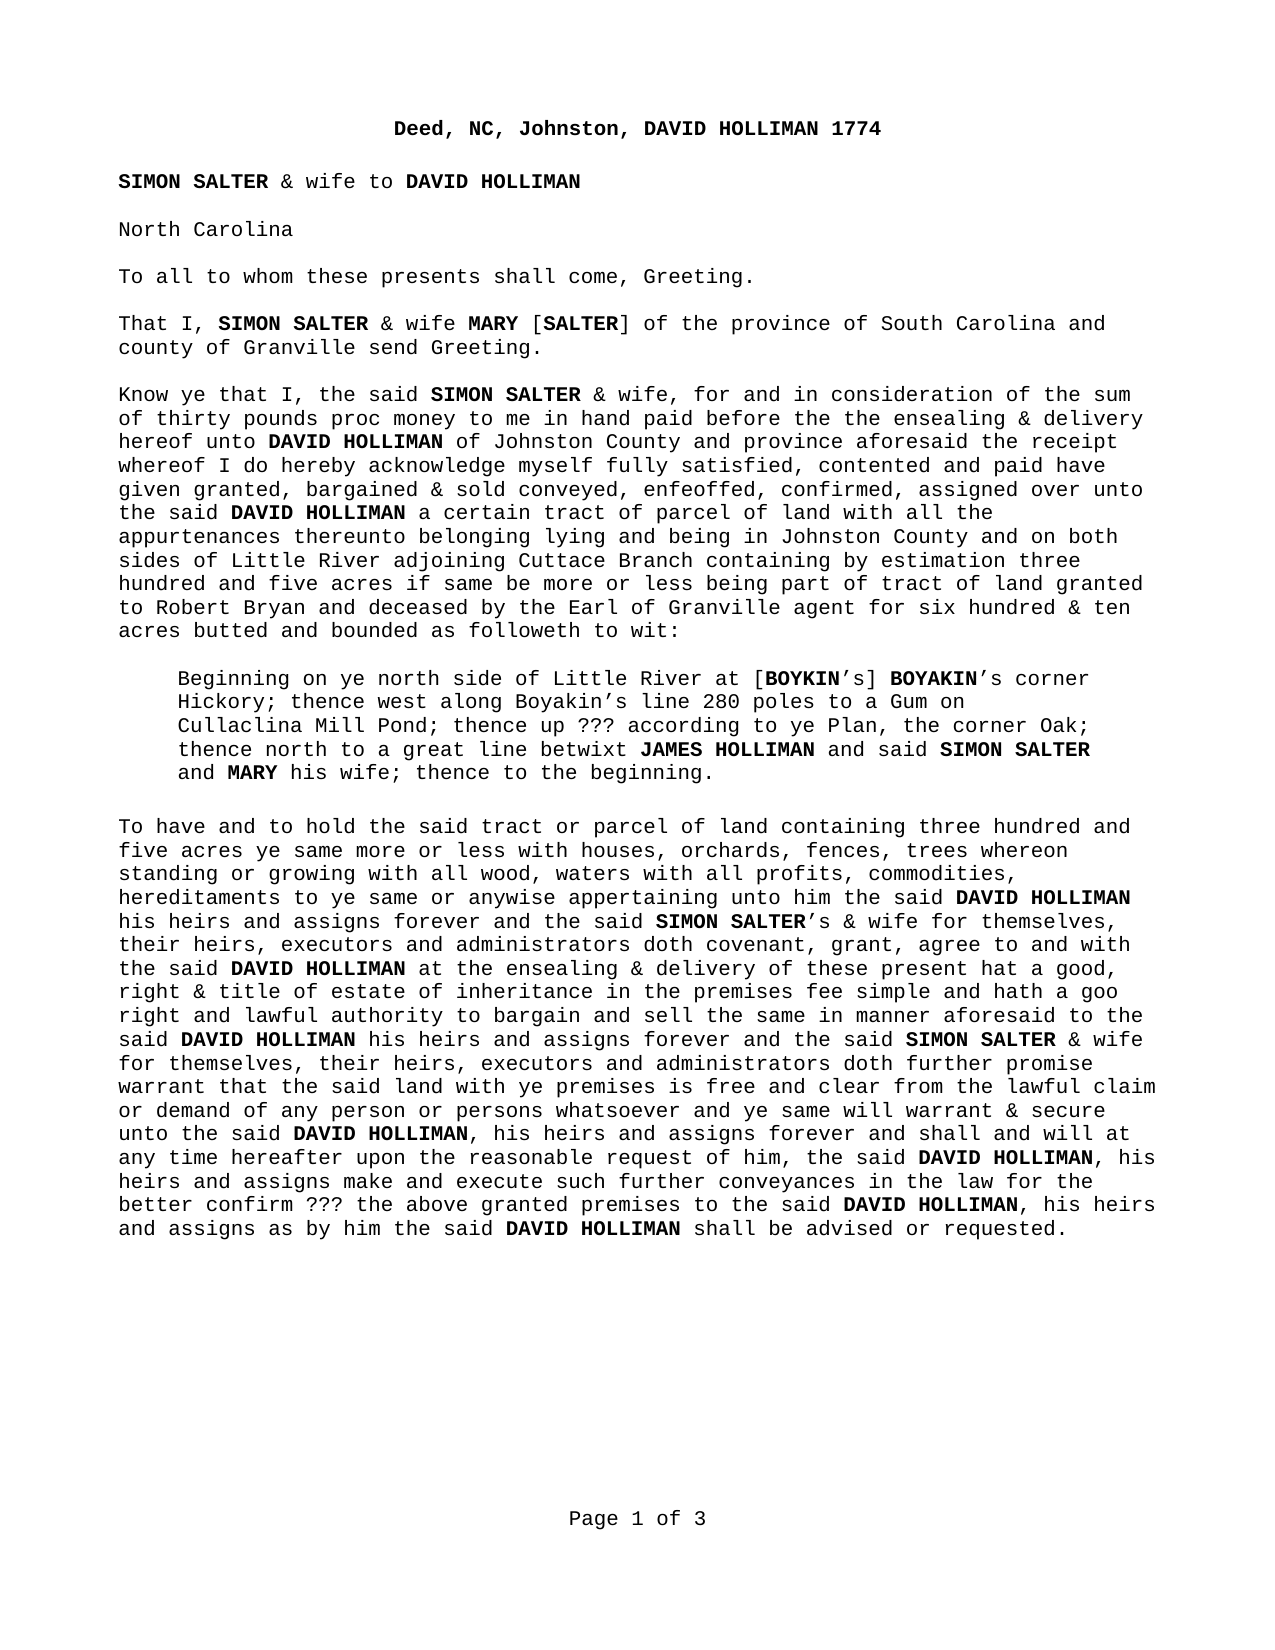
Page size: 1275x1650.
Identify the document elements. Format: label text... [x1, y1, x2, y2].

text Simon SALTER & wife to David HOLLIMAN [118, 171, 1157, 195]
text North Carolina [118, 218, 1157, 242]
text That I, Simon SALTER & wife Mary [SALTER] of the province of South Carolina and county of Granville send Greeting. [118, 313, 1157, 360]
text To all to whom these presents shall come, Greeting. [118, 266, 1157, 289]
text Know ye that I, the said Simon SALTER & wife, for and in consideration of the sum of thirty pounds proc money to me in hand paid before the the ensealing & delivery hereof unto David HOLLIMAN of Johnston County and province aforesaid the receipt whereof I do hereby acknowledge myself fully satisfied, contented and paid have given granted, bargained & sold conveyed, enfeoffed, confirmed, assigned over unto the said David HOLLIMAN a certain tract of parcel of land with all the appurtenances thereunto belonging lying and being in Johnston County and on both sides of Little River adjoining Cuttace Branch containing by estimation three hundred and five acres if same be more or less being part of tract of land granted to Robert Bryan and deceased by the Earl of Granville agent for six hundred & ten acres butted and bounded as followeth to wit: [118, 384, 1157, 644]
text To have and to hold the said tract or parcel of land containing three hundred and five acres ye same more or less with houses, orchards, fences, trees whereon standing or growing with all wood, waters with all profits, commodities, hereditaments to ye same or anywise appertaining unto him the said David HOLLIMAN his heirs and assigns forever and the said Simon Salter’s & wife for themselves, their heirs, executors and administrators doth covenant, grant, agree to and with the said David HOLLIMAN at the ensealing & delivery of these present hat a good, right & title of estate of inheritance in the premises fee simple and hath a goo right and lawful authority to bargain and sell the same in manner aforesaid to the said David HOLLIMAN his heirs and assigns forever and the said Simon SALTER & wife for themselves, their heirs, executors and administrators doth further promise warrant that the said land with ye premises is free and clear from the lawful claim or demand of any person or persons whatsoever and ye same will warrant & secure unto the said David HOLLIMAN, his heirs and assigns forever and shall and will at any time hereafter upon the reasonable request of him, the said David HOLLIMAN, his heirs and assigns make and execute such further conveyances in the law for the better confirm ??? the above granted premises to the said David HOLLIMAN, his heirs and assigns as by him the said David HOLLIMAN shall be advised or requested. [118, 816, 1157, 1242]
text Beginning on ye north side of Little River at [Boykin’s] Boyakin’s corner Hickory; thence west along Boyakin’s line 280 poles to a Gum on Cullaclina Mill Pond; thence up ??? according to ye Plan, the corner Oak; thence north to a great line betwixt JAMES HOLLIMAN and said Simon SALTER and Mary his wife; thence to the beginning. [177, 668, 1098, 786]
